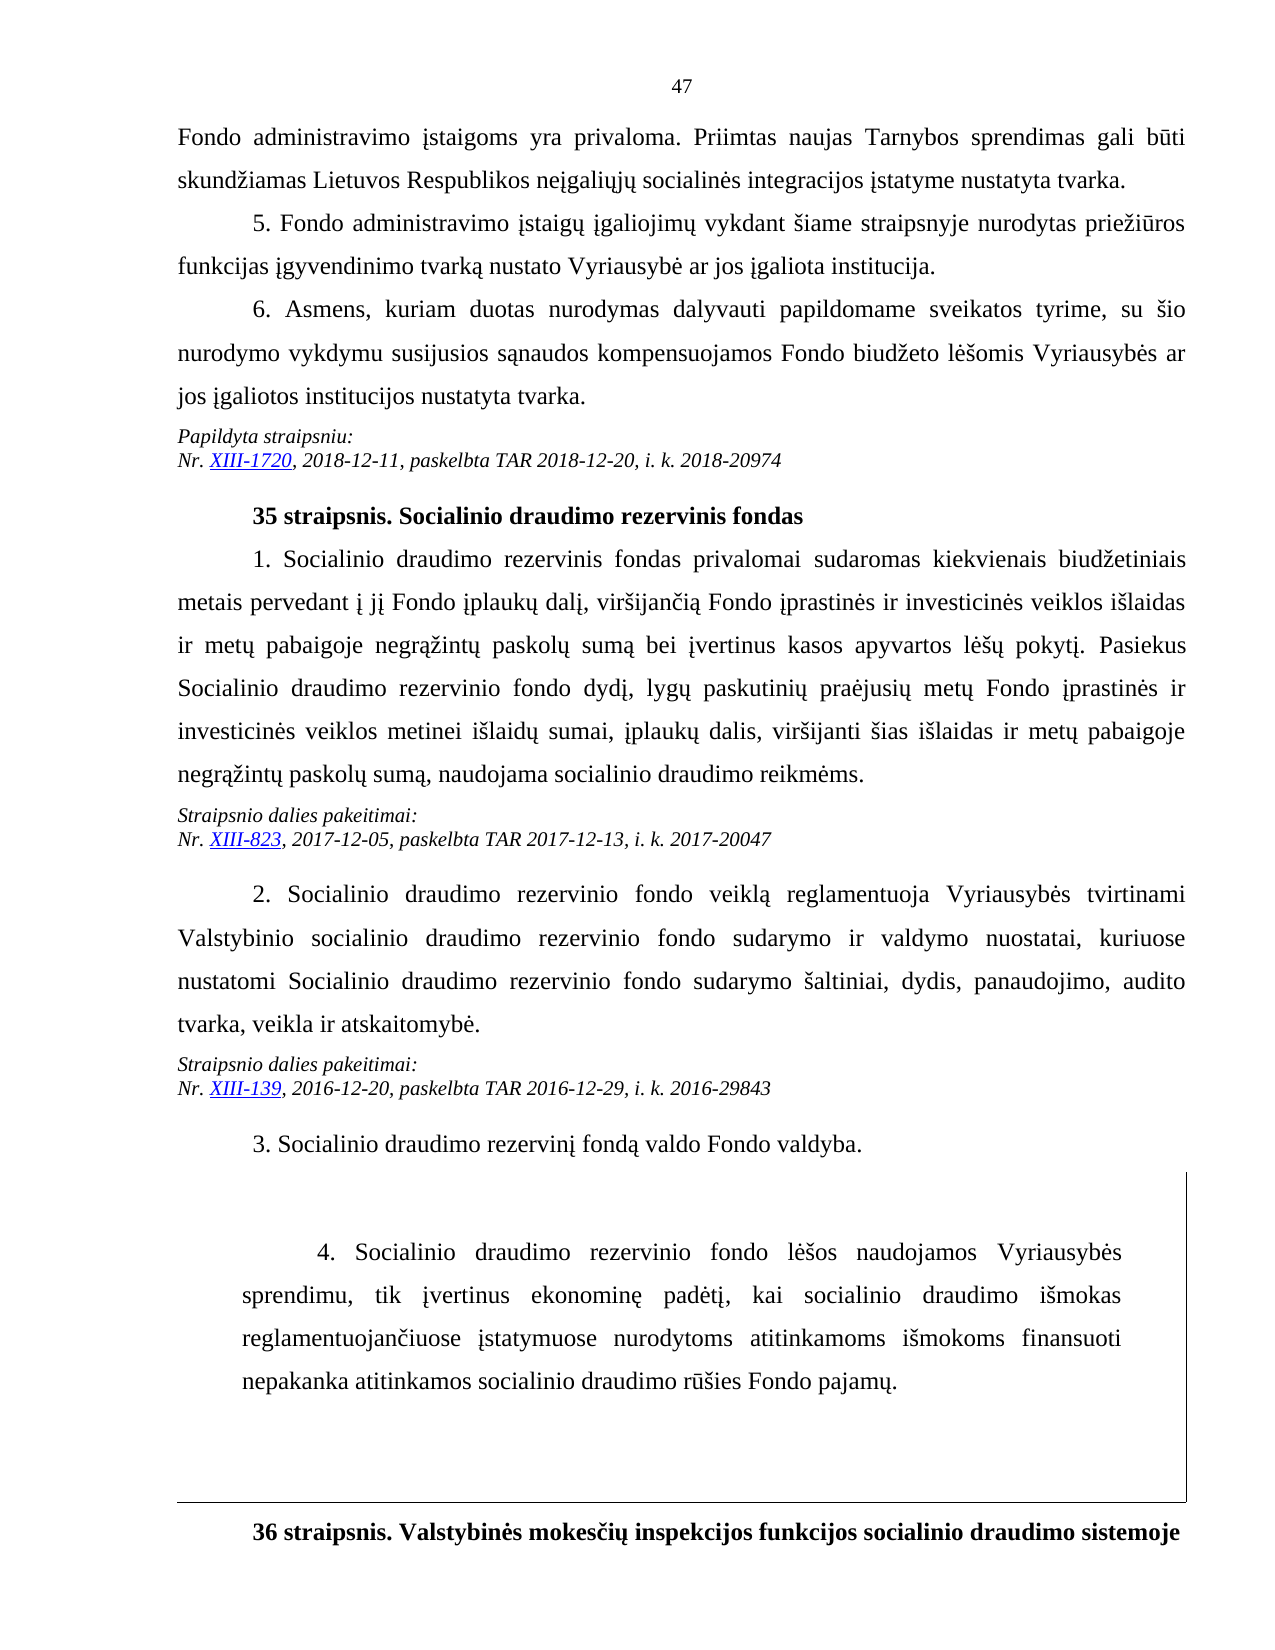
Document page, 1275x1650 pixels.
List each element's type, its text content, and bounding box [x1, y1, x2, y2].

text Straipsnio dalies pakeitimai: [177, 1052, 1186, 1076]
text 5. Fondo administravimo įstaigų įgaliojimų vykdant šiame straipsnyje nurodytas priežiūros funkcijas įgyvendinimo tvarką nustato Vyriausybė ar jos įgaliota institucija. [177, 208, 1186, 280]
text Nr. XIII-139, 2016-12-20, paskelbta TAR 2016-12-29, i. k. 2016-29843 [177, 1076, 1186, 1100]
text 3. Socialinio draudimo rezervinį fondą valdo Fondo valdyba. [177, 1129, 1186, 1158]
text Nr. XIII-1720, 2018-12-11, paskelbta TAR 2018-12-20, i. k. 2018-20974 [177, 448, 1186, 472]
text 2. Socialinio draudimo rezervinio fondo veiklą reglamentuoja Vyriausybės tvirtinami Valstybinio socialinio draudimo rezervinio fondo sudarymo ir valdymo nuostatai, kuriuose nustatomi Socialinio draudimo rezervinio fondo sudarymo šaltiniai, dydis, panaudojimo, audito tvarka, veikla ir atskaitomybė. [177, 879, 1186, 1038]
text 4. Socialinio draudimo rezervinio fondo lėšos naudojamos Vyriausybės sprendimu, tik įvertinus ekonominę padėtį, kai socialinio draudimo išmokas reglamentuojančiuose įstatymuose nurodytoms atitinkamoms išmokoms finansuoti nepakanka atitinkamos socialinio draudimo rūšies Fondo pajamų. [177, 1172, 1186, 1395]
text Straipsnio dalies pakeitimai: [177, 803, 1186, 827]
text Papildyta straipsniu: [177, 424, 1186, 448]
text Nr. XIII-823, 2017-12-05, paskelbta TAR 2017-12-13, i. k. 2017-20047 [177, 827, 1186, 851]
text Fondo administravimo įstaigoms yra privaloma. Priimtas naujas Tarnybos sprendimas gali būti skundžiamas Lietuvos Respublikos neįgaliųjų socialinės integracijos įstatyme nustatyta tvarka. [177, 122, 1186, 194]
text 35 straipsnis. Socialinio draudimo rezervinis fondas [177, 501, 1186, 529]
text 1. Socialinio draudimo rezervinis fondas privalomai sudaromas kiekvienais biudžetiniais metais pervedant į jį Fondo įplaukų dalį, viršijančią Fondo įprastinės ir investicinės veiklos išlaidas ir metų pabaigoje negrąžintų paskolų sumą bei įvertinus kasos apyvartos lėšų pokytį. Pasiekus Socialinio draudimo rezervinio fondo dydį, lygų paskutinių praėjusių metų Fondo įprastinės ir investicinės veiklos metinei išlaidų sumai, įplaukų dalis, viršijanti šias išlaidas ir metų pabaigoje negrąžintų paskolų sumą, naudojama socialinio draudimo reikmėms. [177, 544, 1186, 788]
text 6. Asmens, kuriam duotas nurodymas dalyvauti papildomame sveikatos tyrime, su šio nurodymo vykdymu susijusios sąnaudos kompensuojamos Fondo biudžeto lėšomis Vyriausybės ar jos įgaliotos institucijos nustatyta tvarka. [177, 294, 1186, 409]
text 36 straipsnis. Valstybinės mokesčių inspekcijos funkcijos socialinio draudimo sistemoje [252, 1517, 1186, 1546]
